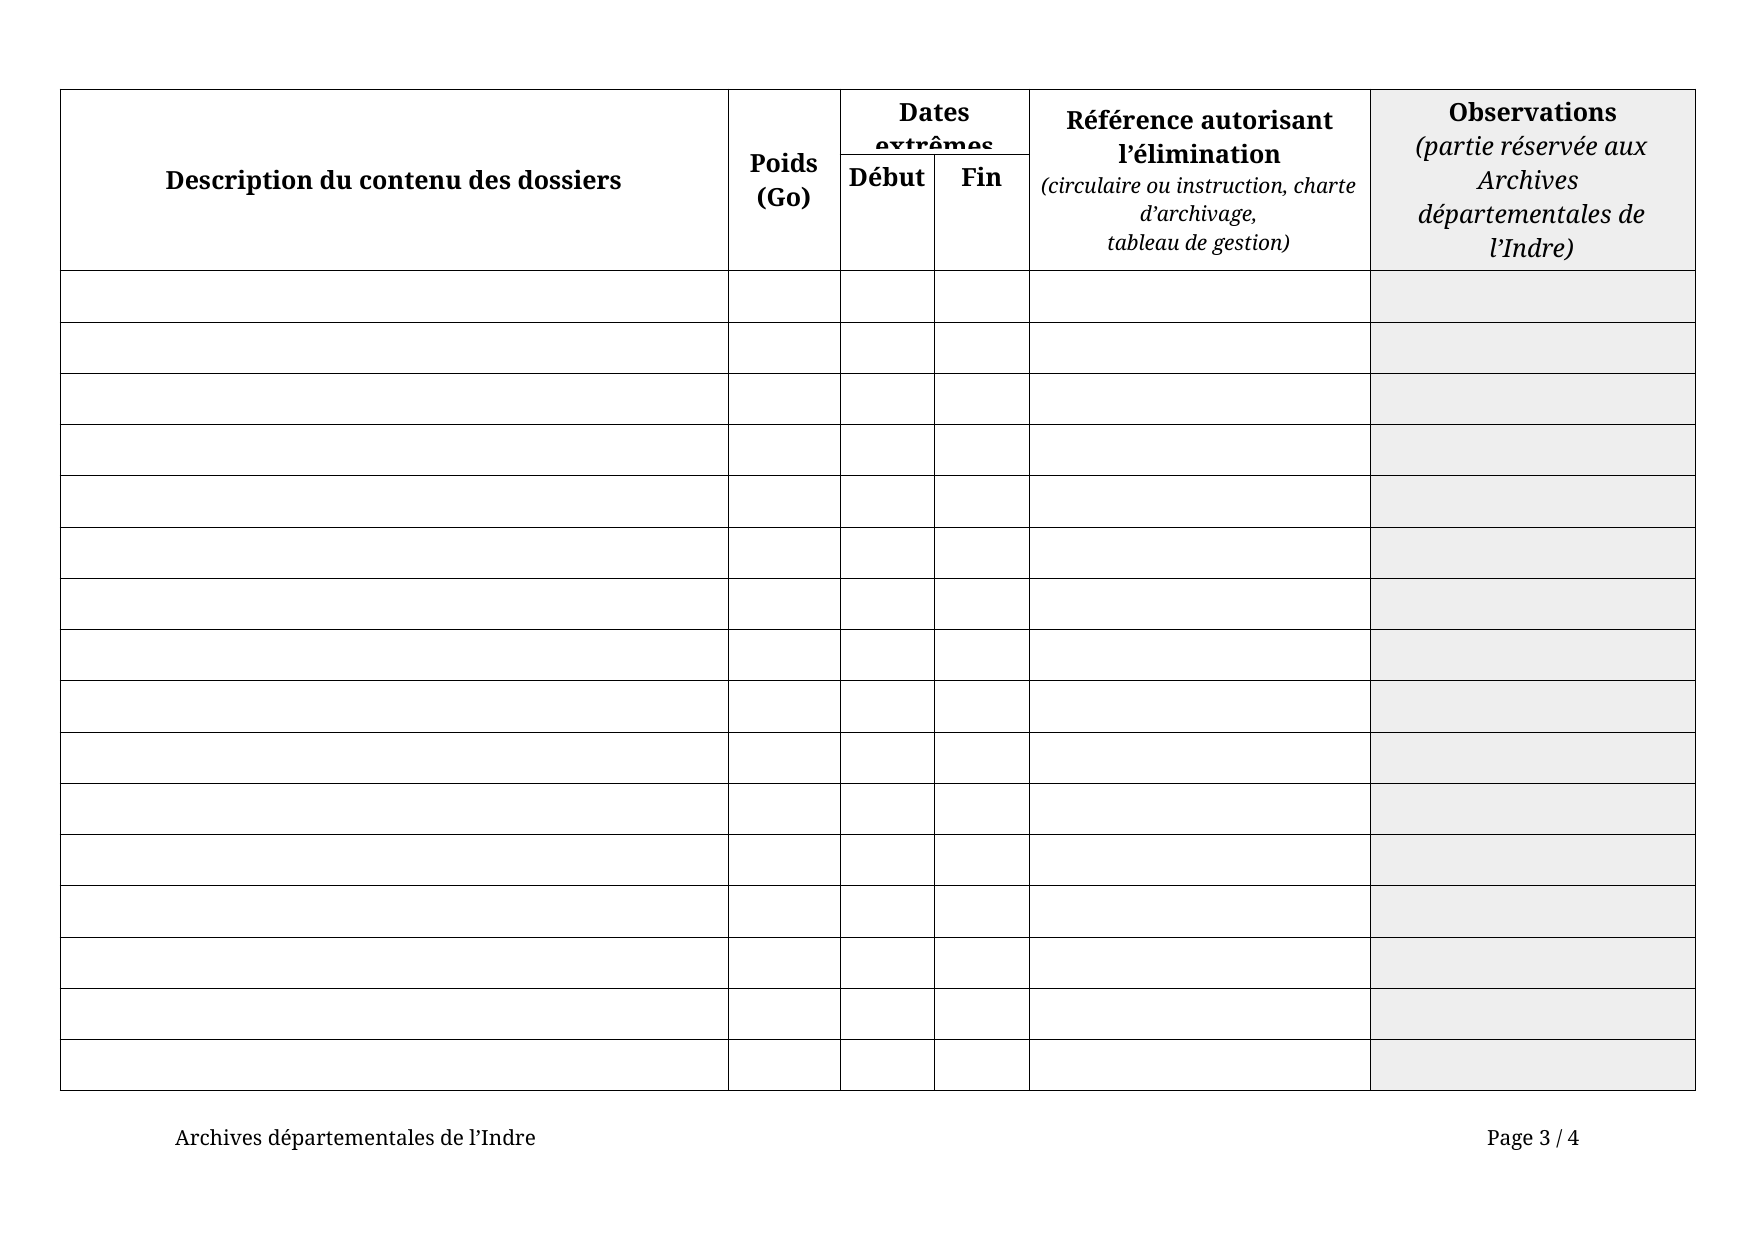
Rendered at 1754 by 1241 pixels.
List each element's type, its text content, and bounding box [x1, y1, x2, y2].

table_cell [61, 989, 728, 1039]
table_cell [935, 425, 1029, 475]
table_cell [1371, 323, 1695, 373]
table_cell [841, 989, 934, 1039]
table_cell [1030, 528, 1370, 578]
table_cell Début [841, 155, 934, 270]
table_cell [61, 886, 728, 937]
table_cell [61, 425, 728, 475]
table_cell [1371, 374, 1695, 424]
table_cell [935, 323, 1029, 373]
table_cell [1371, 528, 1695, 578]
table_cell [1030, 1040, 1370, 1090]
table_cell [729, 835, 840, 885]
table_cell [841, 630, 934, 680]
table_cell [1030, 374, 1370, 424]
table_cell [1030, 886, 1370, 937]
table_cell [61, 476, 728, 527]
table_cell [729, 528, 840, 578]
table_cell [841, 835, 934, 885]
table_cell [935, 938, 1029, 988]
table_cell [841, 681, 934, 732]
table_cell [729, 476, 840, 527]
table_cell [1030, 784, 1370, 834]
table_cell [841, 784, 934, 834]
table_cell [729, 323, 840, 373]
table_cell [729, 374, 840, 424]
table_cell [729, 579, 840, 629]
table_cell [1030, 476, 1370, 527]
table_cell [61, 1040, 728, 1090]
table_cell [1030, 271, 1370, 322]
table_cell [61, 630, 728, 680]
table_cell [841, 938, 934, 988]
table_cell [61, 938, 728, 988]
table_cell [61, 784, 728, 834]
table_cell [935, 271, 1029, 322]
table_cell [1371, 630, 1695, 680]
table_cell [935, 630, 1029, 680]
table_header Référence autorisant l’élimination (circulaire ou instruction, charte d’archivage, tableau de gestion) [1030, 90, 1370, 270]
table_cell [1030, 989, 1370, 1039]
table_cell [935, 476, 1029, 527]
table_cell [729, 784, 840, 834]
table_cell [61, 733, 728, 783]
table_cell [1371, 681, 1695, 732]
table_cell [1030, 938, 1370, 988]
table_cell [841, 886, 934, 937]
table_cell [61, 579, 728, 629]
table_cell [729, 938, 840, 988]
table_cell [935, 784, 1029, 834]
table_cell [729, 425, 840, 475]
table_cell [729, 733, 840, 783]
table_cell [729, 1040, 840, 1090]
table_cell [935, 886, 1029, 937]
table_cell [1371, 835, 1695, 885]
table_header Observations (partie réservée aux Archives départementales de l’Indre) [1371, 90, 1695, 270]
table_cell [1030, 630, 1370, 680]
table_cell [1371, 271, 1695, 322]
table_cell [729, 630, 840, 680]
table_cell [61, 323, 728, 373]
table_cell [1371, 733, 1695, 783]
table_cell [935, 733, 1029, 783]
table_cell [935, 835, 1029, 885]
table_cell [841, 476, 934, 527]
table_cell [935, 579, 1029, 629]
table_cell [729, 989, 840, 1039]
table_cell [935, 374, 1029, 424]
table_cell [61, 271, 728, 322]
table_cell [1371, 886, 1695, 937]
table_cell [841, 528, 934, 578]
table_cell [1371, 476, 1695, 527]
table_cell [61, 374, 728, 424]
table_cell [1371, 1040, 1695, 1090]
table_cell [1030, 835, 1370, 885]
table_cell [1371, 784, 1695, 834]
table_cell [1371, 938, 1695, 988]
table_cell [1371, 579, 1695, 629]
table_cell [61, 835, 728, 885]
table_cell [841, 425, 934, 475]
table_cell [841, 374, 934, 424]
table_cell [61, 681, 728, 732]
table_cell [841, 579, 934, 629]
table_cell [841, 1040, 934, 1090]
table_cell [729, 681, 840, 732]
table_header Dates extrêmes [841, 90, 1029, 154]
table_cell [729, 886, 840, 937]
table_cell [1030, 579, 1370, 629]
table_cell [935, 1040, 1029, 1090]
table_cell [841, 271, 934, 322]
table_cell [841, 733, 934, 783]
table_cell [841, 323, 934, 373]
table_cell [935, 989, 1029, 1039]
table_cell [1371, 425, 1695, 475]
table_header Description du contenu des dossiers [61, 90, 728, 270]
table_cell Fin [935, 155, 1029, 270]
table_cell [1030, 733, 1370, 783]
table_cell [729, 271, 840, 322]
table_cell [61, 528, 728, 578]
table_cell [935, 681, 1029, 732]
table_cell [1030, 425, 1370, 475]
table_cell [935, 528, 1029, 578]
table_cell [1030, 323, 1370, 373]
table_header Poids (Go) [729, 90, 840, 270]
table_cell [1371, 989, 1695, 1039]
table_cell [1030, 681, 1370, 732]
